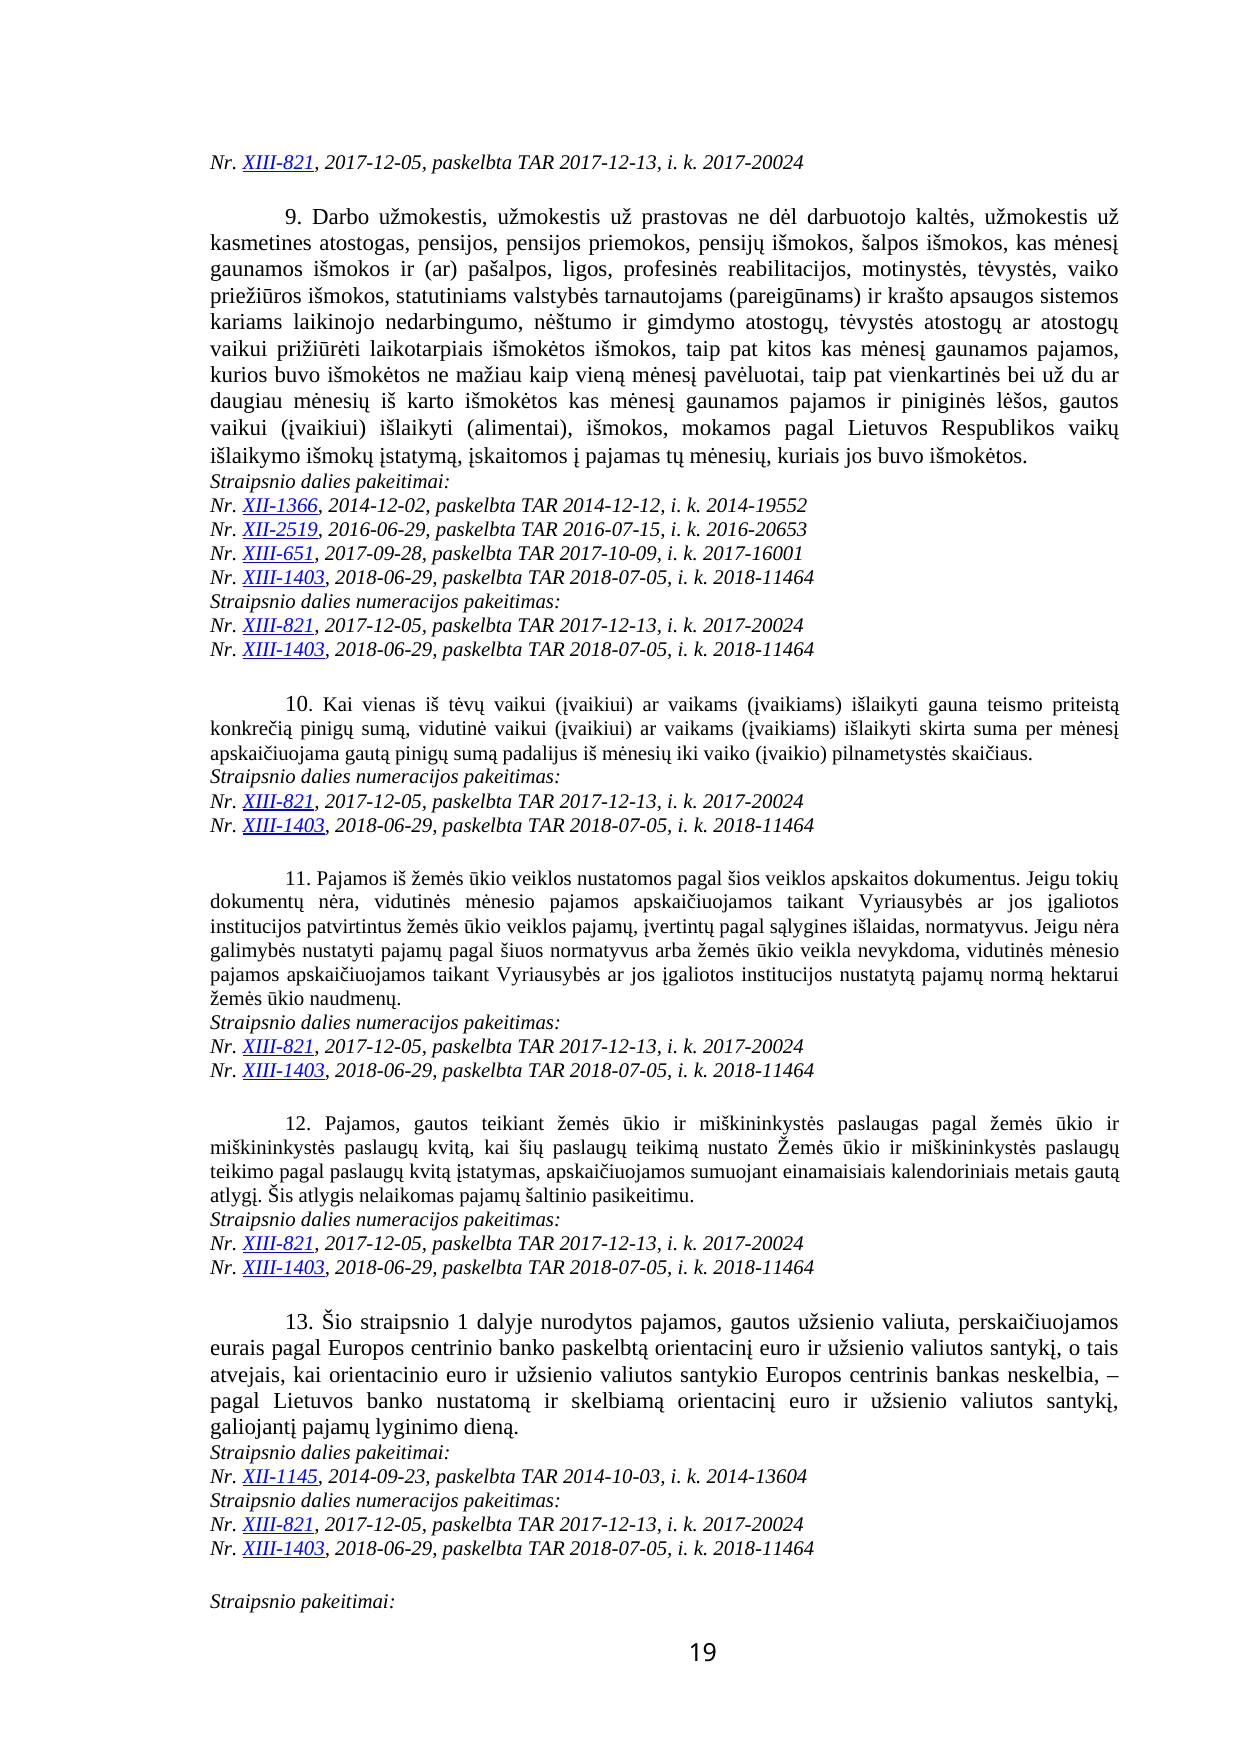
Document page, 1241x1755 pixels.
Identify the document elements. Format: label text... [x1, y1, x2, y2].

text Straipsnio dalies pakeitimai: [210, 469, 1120, 493]
text Nr. XII-2519, 2016-06-29, paskelbta TAR 2016-07-15, i. k. 2016-20653 [210, 517, 1120, 541]
text Straipsnio dalies numeracijos pakeitimas: [210, 1488, 1120, 1512]
text 11. Pajamos iš žemės ūkio veiklos nustatomos pagal šios veiklos apskaitos dokumentus. Jeigu tokių dokumentų nėra, vidutinės mėnesio pajamos apskaičiuojamos taikant Vyriausybės ar jos įgaliotos institucijos patvirtintus žemės ūkio veiklos pajamų, įvertintų pagal sąlygines išlaidas, normatyvus. Jeigu nėra galimybės nustatyti pajamų pagal šiuos normatyvus arba žemės ūkio veikla nevykdoma, vidutinės mėnesio pajamos apskaičiuojamos taikant Vyriausybės ar jos įgaliotos institucijos nustatytą pajamų normą hektarui žemės ūkio naudmenų. [210, 865, 1120, 1010]
text Nr. XIII-821, 2017-12-05, paskelbta TAR 2017-12-13, i. k. 2017-20024 [210, 1034, 1120, 1058]
text Nr. XII-1145, 2014-09-23, paskelbta TAR 2014-10-03, i. k. 2014-13604 [210, 1464, 1120, 1488]
text 13. Šio straipsnio 1 dalyje nurodytos pajamos, gautos užsienio valiuta, perskaičiuojamos eurais pagal Europos centrinio banko paskelbtą orientacinį euro ir užsienio valiutos santykį, o tais atvejais, kai orientacinio euro ir užsienio valiutos santykio Europos centrinis bankas neskelbia, – pagal Lietuvos banko nustatomą ir skelbiamą orientacinį euro ir užsienio valiutos santykį, galiojantį pajamų lyginimo dieną. [210, 1308, 1120, 1440]
text Nr. XIII-1403, 2018-06-29, paskelbta TAR 2018-07-05, i. k. 2018-11464 [210, 1536, 1120, 1560]
text Nr. XIII-821, 2017-12-05, paskelbta TAR 2017-12-13, i. k. 2017-20024 [210, 788, 1120, 813]
text Straipsnio dalies pakeitimai: [210, 1440, 1120, 1464]
text Straipsnio dalies numeracijos pakeitimas: [210, 1207, 1120, 1231]
text Straipsnio dalies numeracijos pakeitimas: [210, 764, 1120, 788]
text Nr. XIII-1403, 2018-06-29, paskelbta TAR 2018-07-05, i. k. 2018-11464 [210, 1255, 1120, 1279]
text 12. Pajamos, gautos teikiant žemės ūkio ir miškininkystės paslaugas pagal žemės ūkio ir miškininkystės paslaugų kvitą, kai šių paslaugų teikimą nustato Žemės ūkio ir miškininkystės paslaugų teikimo pagal paslaugų kvitą įstatymas, apskaičiuojamos sumuojant einamaisiais kalendoriniais metais gautą atlygį. Šis atlygis nelaikomas pajamų šaltinio pasikeitimu. [210, 1111, 1120, 1207]
text Nr. XII-1366, 2014-12-02, paskelbta TAR 2014-12-12, i. k. 2014-19552 [210, 493, 1120, 517]
text Nr. XIII-821, 2017-12-05, paskelbta TAR 2017-12-13, i. k. 2017-20024 [210, 1231, 1120, 1255]
text Nr. XIII-1403, 2018-06-29, paskelbta TAR 2018-07-05, i. k. 2018-11464 [210, 637, 1120, 661]
text Nr. XIII-651, 2017-09-28, paskelbta TAR 2017-10-09, i. k. 2017-16001 [210, 541, 1120, 565]
text Nr. XIII-821, 2017-12-05, paskelbta TAR 2017-12-13, i. k. 2017-20024 [210, 150, 1120, 174]
text Straipsnio dalies numeracijos pakeitimas: [210, 1010, 1120, 1034]
text 10. Kai vienas iš tėvų vaikui (įvaikiui) ar vaikams (įvaikiams) išlaikyti gauna teismo priteistą konkrečią pinigų sumą, vidutinė vaikui (įvaikiui) ar vaikams (įvaikiams) išlaikyti skirta suma per mėnesį apskaičiuojama gautą pinigų sumą padalijus iš mėnesių iki vaiko (įvaikio) pilnametystės skaičiaus. [210, 690, 1120, 764]
text Nr. XIII-1403, 2018-06-29, paskelbta TAR 2018-07-05, i. k. 2018-11464 [210, 813, 1120, 837]
text Straipsnio dalies numeracijos pakeitimas: [210, 589, 1120, 613]
text Nr. XIII-821, 2017-12-05, paskelbta TAR 2017-12-13, i. k. 2017-20024 [210, 1512, 1120, 1536]
text Nr. XIII-821, 2017-12-05, paskelbta TAR 2017-12-13, i. k. 2017-20024 [210, 613, 1120, 637]
text Nr. XIII-1403, 2018-06-29, paskelbta TAR 2018-07-05, i. k. 2018-11464 [210, 565, 1120, 589]
text 9. Darbo užmokestis, užmokestis už prastovas ne dėl darbuotojo kaltės, užmokestis už kasmetines atostogas, pensijos, pensijos priemokos, pensijų išmokos, šalpos išmokos, kas mėnesį gaunamos išmokos ir (ar) pašalpos, ligos, profesinės reabilitacijos, motinystės, tėvystės, vaiko priežiūros išmokos, statutiniams valstybės tarnautojams (pareigūnams) ir krašto apsaugos sistemos kariams laikinojo nedarbingumo, nėštumo ir gimdymo atostogų, tėvystės atostogų ar atostogų vaikui prižiūrėti laikotarpiais išmokėtos išmokos, taip pat kitos kas mėnesį gaunamos pajamos, kurios buvo išmokėtos ne mažiau kaip vieną mėnesį pavėluotai, taip pat vienkartinės bei už du ar daugiau mėnesių iš karto išmokėtos kas mėnesį gaunamos pajamos ir piniginės lėšos, gautos vaikui (įvaikiui) išlaikyti (alimentai), išmokos, mokamos pagal Lietuvos Respublikos vaikų išlaikymo išmokų įstatymą, įskaitomos į pajamas tų mėnesių, kuriais jos buvo išmokėtos. [210, 203, 1120, 469]
text Straipsnio pakeitimai: [210, 1589, 1120, 1613]
text Nr. XIII-1403, 2018-06-29, paskelbta TAR 2018-07-05, i. k. 2018-11464 [210, 1058, 1120, 1082]
